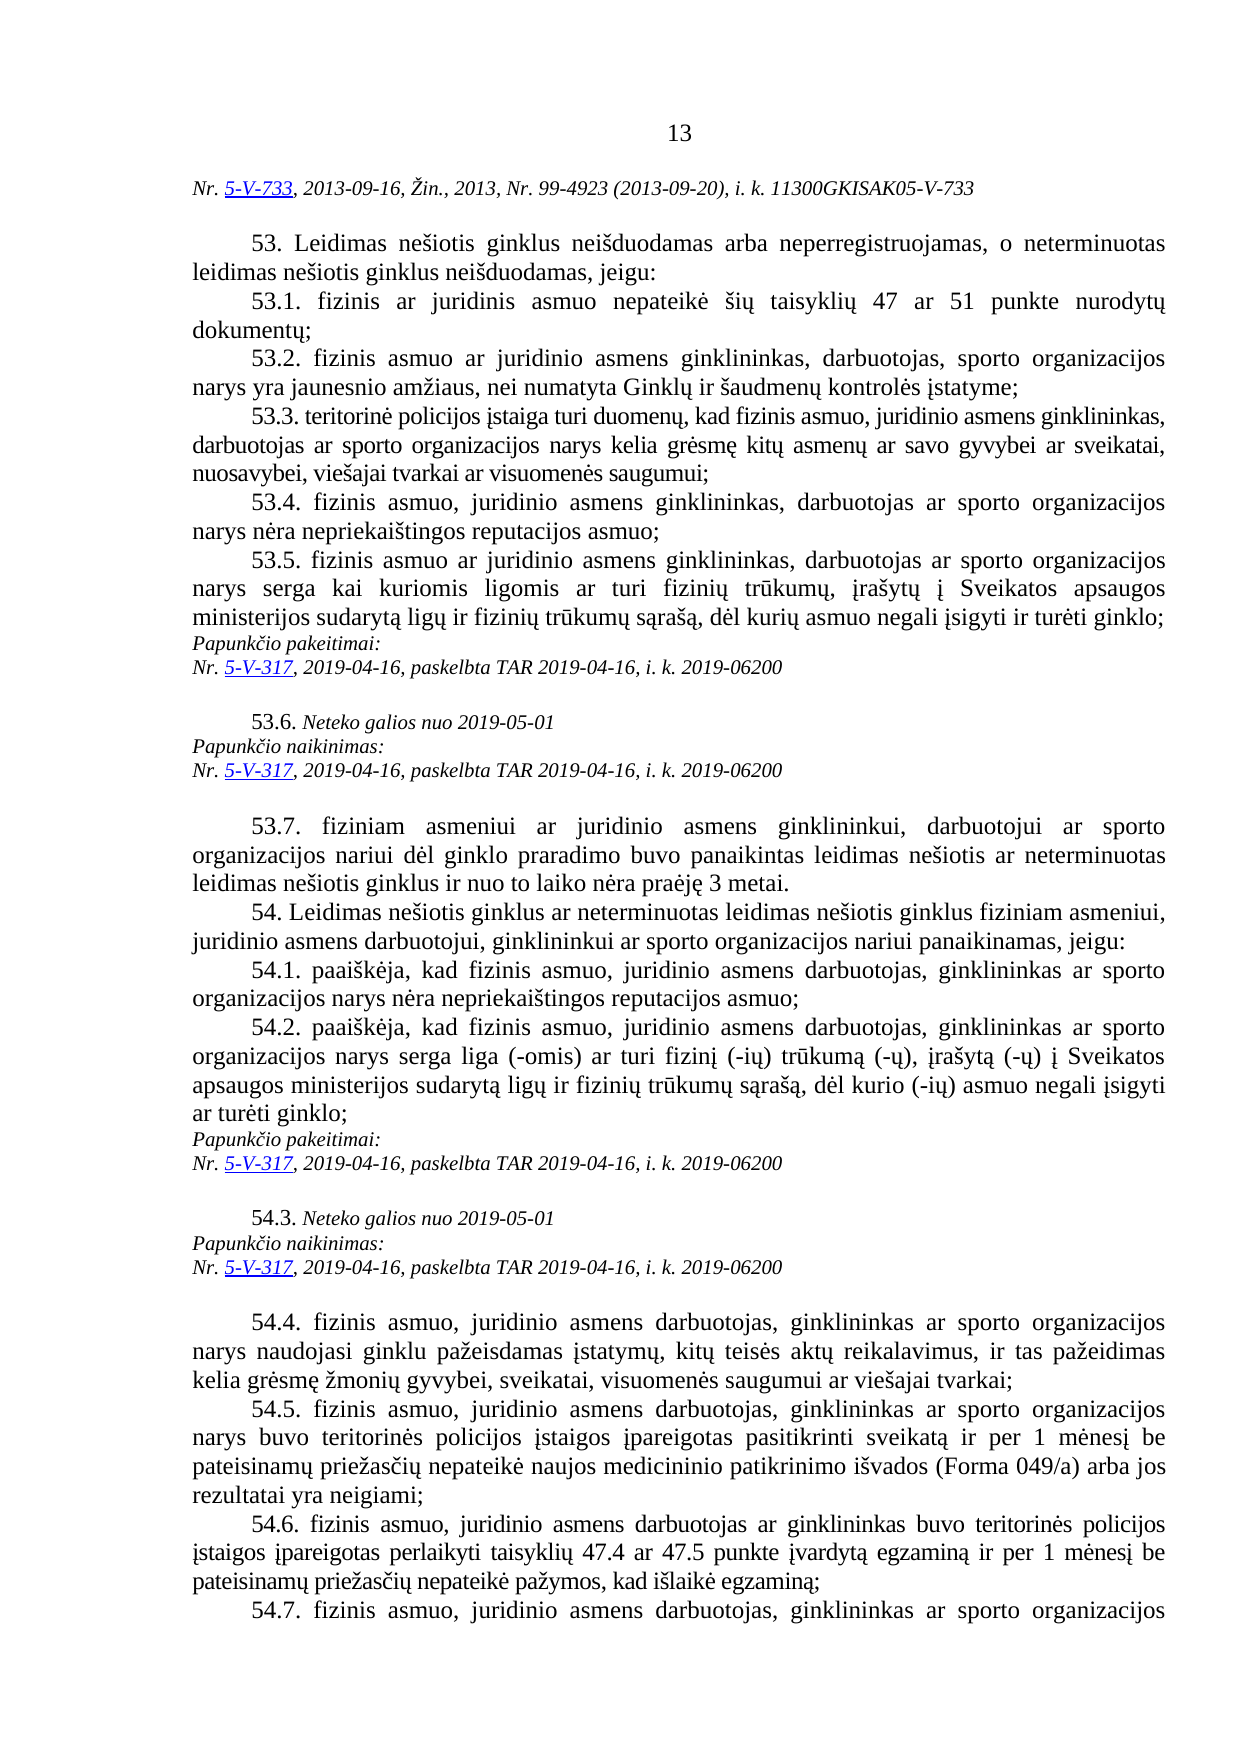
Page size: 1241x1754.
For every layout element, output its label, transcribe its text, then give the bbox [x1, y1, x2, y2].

text 54.6. fizinis asmuo, juridinio asmens darbuotojas ar ginklininkas buvo teritorinės policijos įstaigos įpareigotas perlaikyti taisyklių 47.4 ar 47.5 punkte įvardytą egzaminą ir per 1 mėnesį be pateisinamų priežasčių nepateikė pažymos, kad išlaikė egzaminą; [192, 1509, 1167, 1595]
text Nr. 5-V-317, 2019-04-16, paskelbta TAR 2019-04-16, i. k. 2019-06200 [192, 655, 1167, 679]
text 54.5. fizinis asmuo, juridinio asmens darbuotojas, ginklininkas ar sporto organizacijos narys buvo teritorinės policijos įstaigos įpareigotas pasitikrinti sveikatą ir per 1 mėnesį be pateisinamų priežasčių nepateikė naujos medicininio patikrinimo išvados (Forma 049/a) arba jos rezultatai yra neigiami; [192, 1394, 1167, 1509]
text Nr. 5-V-317, 2019-04-16, paskelbta TAR 2019-04-16, i. k. 2019-06200 [192, 1151, 1167, 1175]
text 54.3. Neteko galios nuo 2019-05-01 [192, 1204, 1167, 1231]
text 54. Leidimas nešiotis ginklus ar neterminuotas leidimas nešiotis ginklus fiziniam asmeniui, juridinio asmens darbuotojui, ginklininkui ar sporto organizacijos nariui panaikinamas, jeigu: [192, 897, 1167, 955]
text 53. Leidimas nešiotis ginklus neišduodamas arba neperregistruojamas, o neterminuotas leidimas nešiotis ginklus neišduodamas, jeigu: [192, 228, 1167, 286]
text Nr. 5-V-317, 2019-04-16, paskelbta TAR 2019-04-16, i. k. 2019-06200 [192, 1254, 1167, 1279]
text 53.5. fizinis asmuo ar juridinio asmens ginklininkas, darbuotojas ar sporto organizacijos narys serga kai kuriomis ligomis ar turi fizinių trūkumų, įrašytų į Sveikatos apsaugos ministerijos sudarytą ligų ir fizinių trūkumų sąrašą, dėl kurių asmuo negali įsigyti ir turėti ginklo; [192, 545, 1167, 631]
text 54.4. fizinis asmuo, juridinio asmens darbuotojas, ginklininkas ar sporto organizacijos narys naudojasi ginklu pažeisdamas įstatymų, kitų teisės aktų reikalavimus, ir tas pažeidimas kelia grėsmę žmonių gyvybei, sveikatai, visuomenės saugumui ar viešajai tvarkai; [192, 1307, 1167, 1394]
text 54.7. fizinis asmuo, juridinio asmens darbuotojas, ginklininkas ar sporto organizacijos [192, 1595, 1167, 1624]
text 53.6. Neteko galios nuo 2019-05-01 [192, 708, 1167, 734]
text Nr. 5-V-317, 2019-04-16, paskelbta TAR 2019-04-16, i. k. 2019-06200 [192, 758, 1167, 782]
text Papunkčio pakeitimai: [192, 1127, 1167, 1151]
text 54.1. paaiškėja, kad fizinis asmuo, juridinio asmens darbuotojas, ginklininkas ar sporto organizacijos narys nėra nepriekaištingos reputacijos asmuo; [192, 955, 1167, 1012]
text 53.3. teritorinė policijos įstaiga turi duomenų, kad fizinis asmuo, juridinio asmens ginklininkas, darbuotojas ar sporto organizacijos narys kelia grėsmę kitų asmenų ar savo gyvybei ar sveikatai, nuosavybei, viešajai tvarkai ar visuomenės saugumui; [192, 401, 1167, 487]
text Papunkčio naikinimas: [192, 1231, 1167, 1254]
text 53.1. fizinis ar juridinis asmuo nepateikė šių taisyklių 47 ar 51 punkte nurodytų dokumentų; [192, 286, 1167, 343]
text 54.2. paaiškėja, kad fizinis asmuo, juridinio asmens darbuotojas, ginklininkas ar sporto organizacijos narys serga liga (-omis) ar turi fizinį (-ių) trūkumą (-ų), įrašytą (-ų) į Sveikatos apsaugos ministerijos sudarytą ligų ir fizinių trūkumų sąrašą, dėl kurio (-ių) asmuo negali įsigyti ar turėti ginklo; [192, 1012, 1167, 1127]
text 53.7. fiziniam asmeniui ar juridinio asmens ginklininkui, darbuotojui ar sporto organizacijos nariui dėl ginklo praradimo buvo panaikintas leidimas nešiotis ar neterminuotas leidimas nešiotis ginklus ir nuo to laiko nėra praėję 3 metai. [192, 811, 1167, 897]
text 53.2. fizinis asmuo ar juridinio asmens ginklininkas, darbuotojas, sporto organizacijos narys yra jaunesnio amžiaus, nei numatyta Ginklų ir šaudmenų kontrolės įstatyme; [192, 343, 1167, 401]
text 53.4. fizinis asmuo, juridinio asmens ginklininkas, darbuotojas ar sporto organizacijos narys nėra nepriekaištingos reputacijos asmuo; [192, 487, 1167, 545]
text Papunkčio naikinimas: [192, 734, 1167, 758]
text Nr. 5-V-733, 2013-09-16, Žin., 2013, Nr. 99-4923 (2013-09-20), i. k. 11300GKISAK05-V-733 [192, 176, 1167, 200]
text Papunkčio pakeitimai: [192, 631, 1167, 655]
